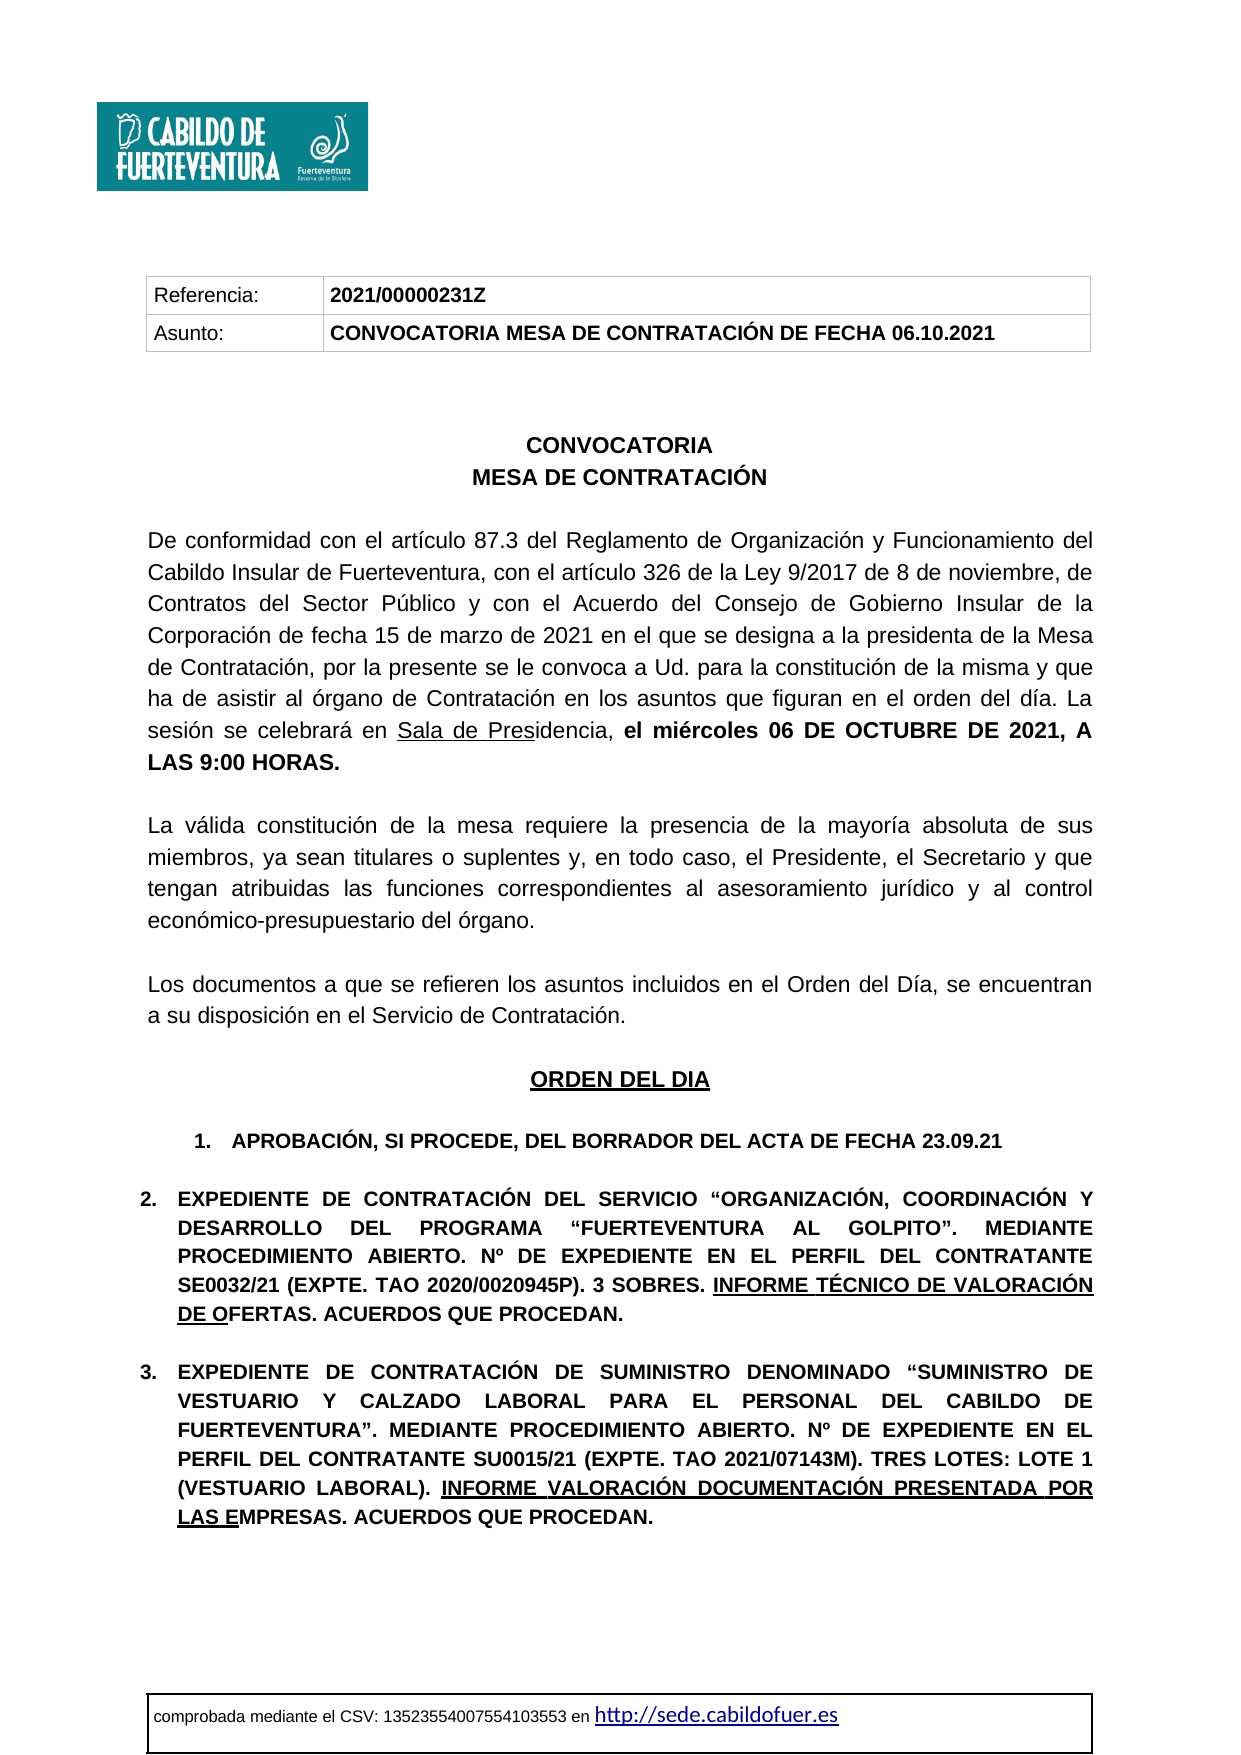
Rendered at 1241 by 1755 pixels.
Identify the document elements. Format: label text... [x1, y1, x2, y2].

table_cell CONVOCATORIA MESA DE CONTRATACIÓN DE FECHA 06.10.2021 [324, 315, 1090, 351]
list EXPEDIENTE DE CONTRATACIÓN DE SUMINISTRO DENOMINADO “SUMINISTRO DE VESTUARIO Y CALZADO LABORAL PARA EL PERSONAL DEL CABILDO DE FUERTEVENTURA”. MEDIANTE PROCEDIMIENTO ABIERTO. Nº DE EXPEDIENTE EN EL PERFIL DEL CONTRATANTE SU0015/21 (EXPTE. TAO 2021/07143M). TRES LOTES: LOTE 1 (VESTUARIO LABORAL). INFORME VALORACIÓN DOCUMENTACIÓN PRESENTADA POR LAS EMPRESAS. ACUERDOS QUE PROCEDAN. [140, 1360, 1093, 1528]
text La válida constitución de la mesa requiere la presencia de la mayoría absoluta de sus miembros, ya sean titulares o suplentes y, en todo caso, el Presidente, el Secretario y que tengan atribuidas las funciones correspondientes al asesoramiento jurídico y al control económico-presupuestario del órgano. [147, 812, 1093, 933]
text ORDEN DEL DIA [133, 1066, 1107, 1092]
text Los documentos a que se refieren los asuntos incluidos en el Orden del Día, se encuentran a su disposición en el Servicio de Contratación. [147, 971, 1093, 1028]
list APROBACIÓN, SI PROCEDE, DEL BORRADOR DEL ACTA DE FECHA 23.09.21 [194, 1129, 1107, 1153]
table_cell Asunto: [147, 315, 323, 351]
table_header 2021/00000231Z [324, 277, 1090, 313]
list EXPEDIENTE DE CONTRATACIÓN DEL SERVICIO “ORGANIZACIÓN, COORDINACIÓN Y DESARROLLO DEL PROGRAMA “FUERTEVENTURA AL GOLPITO”. MEDIANTE PROCEDIMIENTO ABIERTO. Nº DE EXPEDIENTE EN EL PERFIL DEL CONTRATANTE SE0032/21 (EXPTE. TAO 2020/0020945P). 3 SOBRES. INFORME TÉCNICO DE VALORACIÓN DE OFERTAS. ACUERDOS QUE PROCEDAN. [140, 1186, 1093, 1326]
table_header Referencia: [147, 277, 323, 313]
subtitle CONVOCATORIA MESA DE CONTRATACIÓN [472, 432, 778, 490]
text De conformidad con el artículo 87.3 del Reglamento de Organización y Funcionamiento del Cabildo Insular de Fuerteventura, con el artículo 326 de la Ley 9/2017 de 8 de noviembre, de Contratos del Sector Público y con el Acuerdo del Consejo de Gobierno Insular de la Corporación de fecha 15 de marzo de 2021 en el que se designa a la presidenta de la Mesa de Contratación, por la presente se le convoca a Ud. para la constitución de la misma y que ha de asistir al órgano de Contratación en los asuntos que figuran en el orden del día. La sesión se celebrará en Sala de Presidencia, el miércoles 06 DE OCTUBRE DE 2021, A LAS 9:00 HORAS. [147, 527, 1093, 775]
